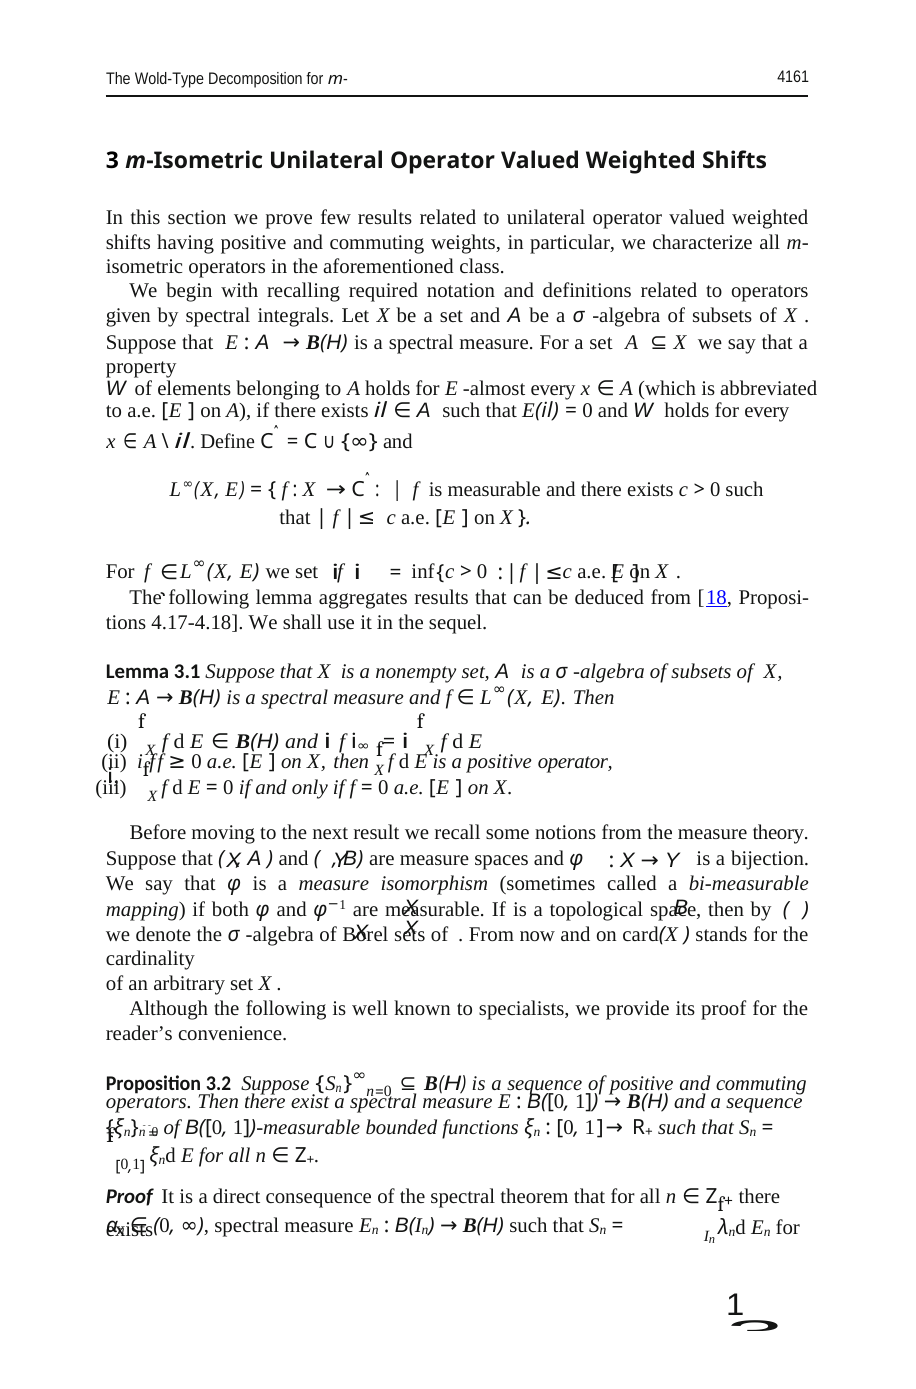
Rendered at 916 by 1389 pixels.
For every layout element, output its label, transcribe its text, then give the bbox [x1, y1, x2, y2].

text X Y : X → Y [226, 846, 689, 873]
text L∞(X, E) ={ f : X → Cˆ : | f is measurable and there exists c > 0 such that | f |≤ c a.e. [E ] on X }. [169, 469, 783, 530]
text Proposition 3.2 Suppose {Sn}∞n=0 ⊆ B(H) is a sequence of positive and commuting operators. Then there exist a spectral measure E : B([0, 1]) → B(H) and a sequence [106, 1070, 830, 1115]
text X B X [403, 898, 710, 934]
text In this section we prove few results related to unilateral operator valued weighted shifts having positive and commuting weights, in particular, we characterize all m-isometric operators in the aforementioned class. [106, 205, 809, 278]
text of an arbitrary set X . [106, 971, 830, 995]
text f = [106, 1126, 161, 1147]
list X f d E = 0 if and only if f = 0 a.e. [E ] on X. [498, 774, 830, 800]
text {ξn}n 0 of B([0, 1])-measurable bounded functions ξn : [0, 1]→ R+ such that Sn = [106, 1115, 830, 1139]
text {ξn}n 0 of B([0, 1])-measurable bounded functions ξn : [0, 1]→ R+ such that Sn = [106, 1147, 161, 1203]
text Lemma 3.1 Suppose that X is a nonempty set, A is a σ -algebra of subsets of X, E : A → B(H) is a spectral measure and f ∈ L∞(X, E). Then [107, 790, 498, 812]
list iff f ≥ 0 a.e. [E ] on X, then X f d E is a positive operator, [498, 745, 830, 774]
text We begin with recalling required notation and definitions related to operators given by spectral integrals. Let X be a set and A be a σ -algebra of subsets of X . Suppose that E : A → B(H) is a spectral measure. For a set A ⊆ X we say that a property [106, 280, 809, 378]
text Lemma 3.1 Suppose that X is a nonempty set, A is a σ -algebra of subsets of X, E : A → B(H) is a spectral measure and f ∈ L∞(X, E). Then [106, 660, 799, 710]
text In λnd En for [703, 1210, 808, 1240]
text Although the following is well known to specialists, we provide its proof for the reader’s convenience. [106, 996, 809, 1045]
text For f L∞(X, E) we set f inf c > 0 f c a.e. E on X . [106, 551, 830, 584]
text Suppose that ( , A ) and ( , B) are measure spaces and φ is a bijection. We say that φ is a measure isomorphism (sometimes called a bi-measurable mapping) if both φ and φ−1 are measurable. If is a topological space, then by ( ) we denote the σ -algebra of Borel sets of . From now and on card(X ) stands for the cardinality [106, 845, 809, 969]
text (i) fX f d E ∈ B(H) and i f i∞ f= i fX f d E i, [107, 710, 498, 790]
text ∈ i i = { :| |≤ [ ] }∞ [160, 557, 696, 596]
text Before moving to the next result we recall some notions from the measure theory. [129, 820, 830, 844]
text X [353, 926, 368, 943]
text W of elements belonging to A holds for E -almost every x ∈ A (which is abbreviated [106, 378, 830, 400]
text X [353, 923, 368, 936]
text x ∈ A \ il. Define Cˆ = C ∪ {∞} and [106, 422, 830, 456]
text The following lemma aggregates results that can be deduced from [18, Proposi- tions 4.17-4.18]. We shall use it in the sequel. [106, 585, 809, 634]
text [0,1] ξnd E for all n ∈ Z+. [161, 1139, 830, 1168]
text Proof It is a direct consequence of the spectral theorem that for all n ∈ Zf+ there exists [106, 1181, 830, 1249]
text αn ∈ (0, ∞), spectral measure En : B(In) → B(H) such that Sn = [106, 1210, 685, 1238]
text to a.e. [E ] on A), if there exists il ∈ A such that E(il) = 0 and W holds for every [106, 400, 830, 422]
list m-Isometric Unilateral Operator Valued Weighted Shifts [106, 144, 830, 175]
